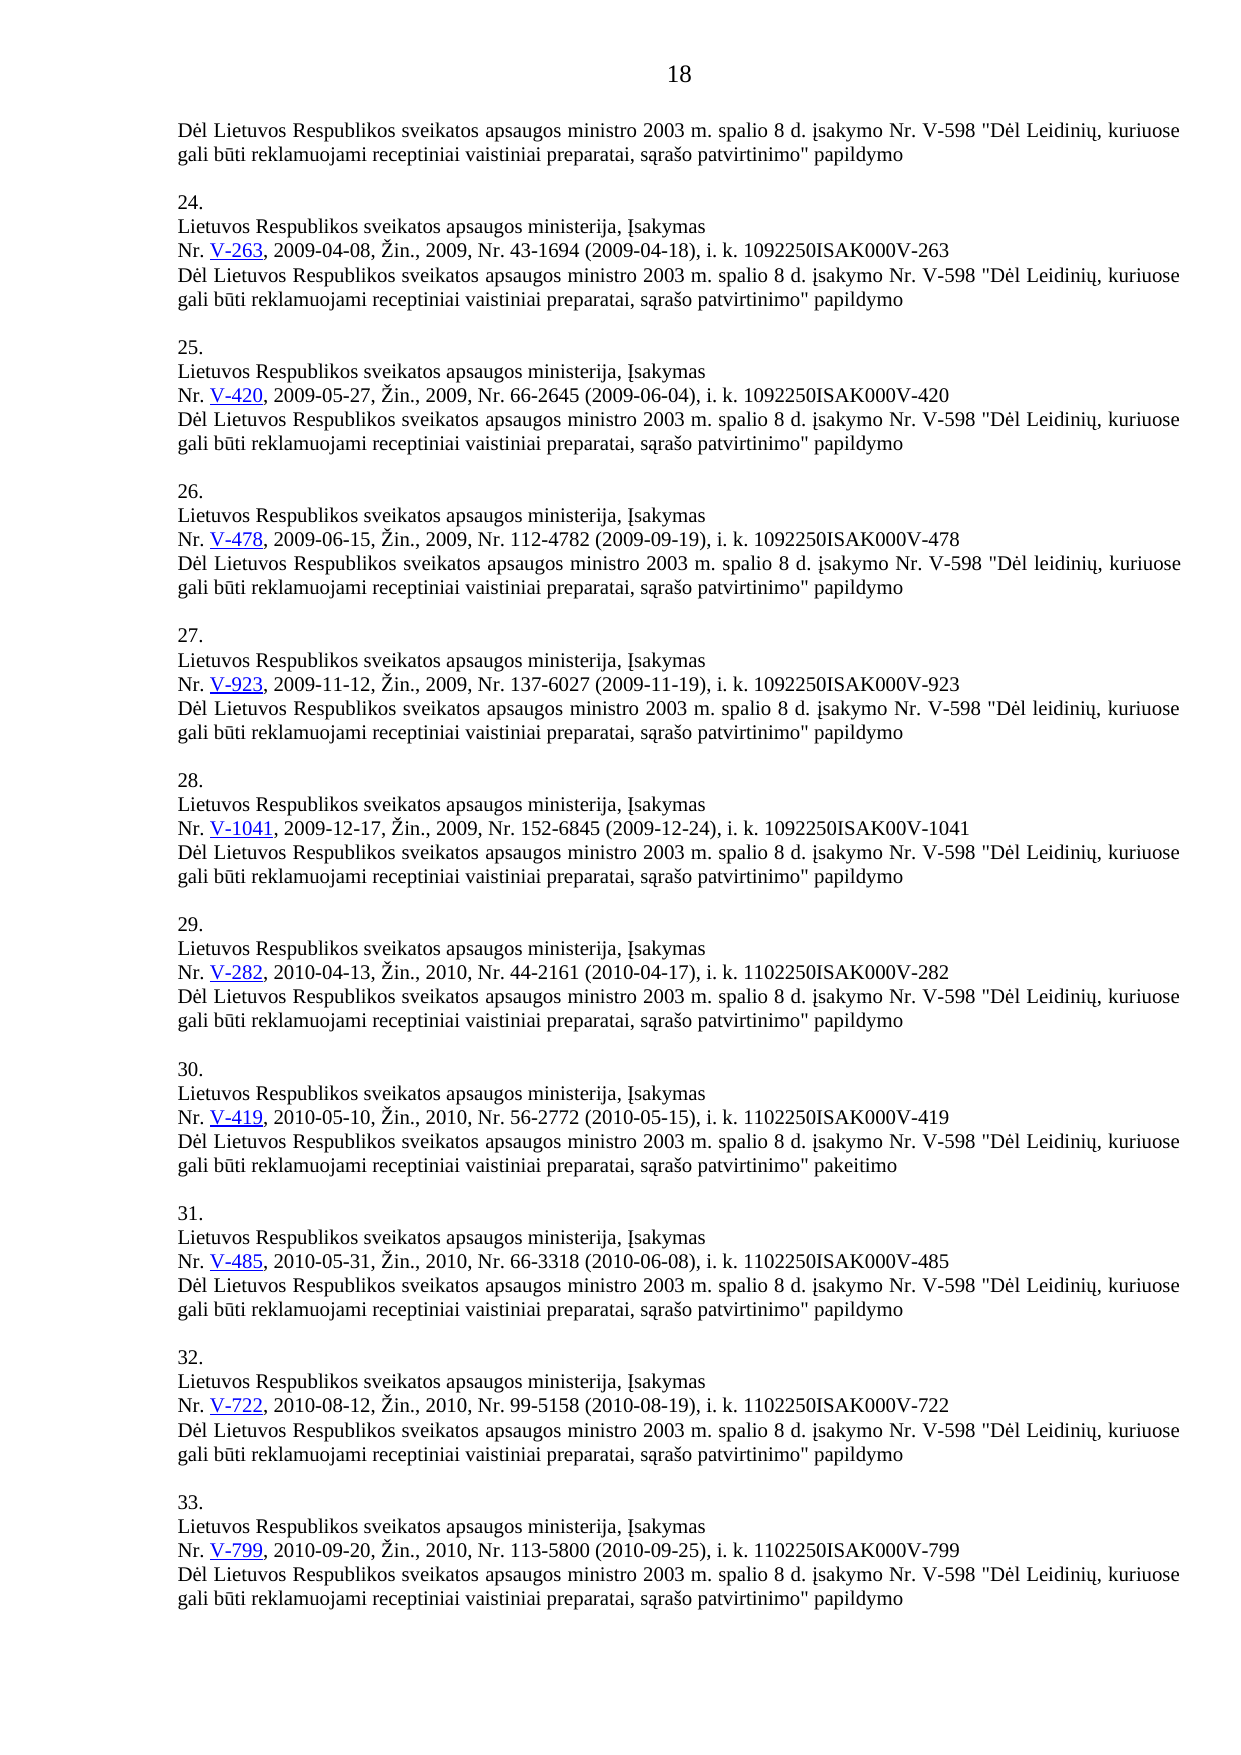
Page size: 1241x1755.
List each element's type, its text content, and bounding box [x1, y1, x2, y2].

text Nr. V-263, 2009-04-08, Žin., 2009, Nr. 43-1694 (2009-04-18), i. k. 1092250ISAK000V-263 [177, 238, 1181, 262]
text Lietuvos Respublikos sveikatos apsaugos ministerija, Įsakymas [177, 647, 1181, 672]
text Dėl Lietuvos Respublikos sveikatos apsaugos ministro 2003 m. spalio 8 d. įsakymo Nr. V-598 "Dėl Leidinių, kuriuose gali būti reklamuojami receptiniai vaistiniai preparatai, sąrašo patvirtinimo" papildymo [177, 407, 1181, 455]
text Dėl Lietuvos Respublikos sveikatos apsaugos ministro 2003 m. spalio 8 d. įsakymo Nr. V-598 "Dėl Leidinių, kuriuose gali būti reklamuojami receptiniai vaistiniai preparatai, sąrašo patvirtinimo" papildymo [177, 840, 1181, 888]
text Lietuvos Respublikos sveikatos apsaugos ministerija, Įsakymas [177, 792, 1181, 816]
text 24. [177, 190, 1181, 214]
text Nr. V-282, 2010-04-13, Žin., 2010, Nr. 44-2161 (2010-04-17), i. k. 1102250ISAK000V-282 [177, 960, 1181, 984]
text 31. [177, 1201, 1181, 1225]
text Dėl Lietuvos Respublikos sveikatos apsaugos ministro 2003 m. spalio 8 d. įsakymo Nr. V-598 "Dėl Leidinių, kuriuose gali būti reklamuojami receptiniai vaistiniai preparatai, sąrašo patvirtinimo" papildymo [177, 984, 1181, 1032]
text 27. [177, 623, 1181, 647]
text Nr. V-419, 2010-05-10, Žin., 2010, Nr. 56-2772 (2010-05-15), i. k. 1102250ISAK000V-419 [177, 1105, 1181, 1129]
text Lietuvos Respublikos sveikatos apsaugos ministerija, Įsakymas [177, 936, 1181, 960]
text 26. [177, 479, 1181, 503]
text Dėl Lietuvos Respublikos sveikatos apsaugos ministro 2003 m. spalio 8 d. įsakymo Nr. V-598 "Dėl Leidinių, kuriuose gali būti reklamuojami receptiniai vaistiniai preparatai, sąrašo patvirtinimo" papildymo [177, 1417, 1181, 1466]
text Dėl Lietuvos Respublikos sveikatos apsaugos ministro 2003 m. spalio 8 d. įsakymo Nr. V-598 "Dėl Leidinių, kuriuose gali būti reklamuojami receptiniai vaistiniai preparatai, sąrašo patvirtinimo" papildymo [177, 118, 1181, 166]
text Nr. V-485, 2010-05-31, Žin., 2010, Nr. 66-3318 (2010-06-08), i. k. 1102250ISAK000V-485 [177, 1249, 1181, 1273]
text Dėl Lietuvos Respublikos sveikatos apsaugos ministro 2003 m. spalio 8 d. įsakymo Nr. V-598 "Dėl Leidinių, kuriuose gali būti reklamuojami receptiniai vaistiniai preparatai, sąrašo patvirtinimo" papildymo [177, 1562, 1181, 1610]
text Nr. V-478, 2009-06-15, Žin., 2009, Nr. 112-4782 (2009-09-19), i. k. 1092250ISAK000V-478 [177, 527, 1181, 551]
text Nr. V-799, 2010-09-20, Žin., 2010, Nr. 113-5800 (2010-09-25), i. k. 1102250ISAK000V-799 [177, 1538, 1181, 1562]
text Dėl Lietuvos Respublikos sveikatos apsaugos ministro 2003 m. spalio 8 d. įsakymo Nr. V-598 "Dėl leidinių, kuriuose gali būti reklamuojami receptiniai vaistiniai preparatai, sąrašo patvirtinimo" papildymo [177, 551, 1181, 599]
text 25. [177, 335, 1181, 359]
text 30. [177, 1057, 1181, 1081]
text Nr. V-1041, 2009-12-17, Žin., 2009, Nr. 152-6845 (2009-12-24), i. k. 1092250ISAK00V-1041 [177, 816, 1181, 840]
text Dėl Lietuvos Respublikos sveikatos apsaugos ministro 2003 m. spalio 8 d. įsakymo Nr. V-598 "Dėl leidinių, kuriuose gali būti reklamuojami receptiniai vaistiniai preparatai, sąrašo patvirtinimo" papildymo [177, 696, 1181, 744]
text Lietuvos Respublikos sveikatos apsaugos ministerija, Įsakymas [177, 1081, 1181, 1105]
text Lietuvos Respublikos sveikatos apsaugos ministerija, Įsakymas [177, 503, 1181, 527]
text Lietuvos Respublikos sveikatos apsaugos ministerija, Įsakymas [177, 1514, 1181, 1538]
text Dėl Lietuvos Respublikos sveikatos apsaugos ministro 2003 m. spalio 8 d. įsakymo Nr. V-598 "Dėl Leidinių, kuriuose gali būti reklamuojami receptiniai vaistiniai preparatai, sąrašo patvirtinimo" pakeitimo [177, 1129, 1181, 1177]
text 33. [177, 1490, 1181, 1514]
text Nr. V-722, 2010-08-12, Žin., 2010, Nr. 99-5158 (2010-08-19), i. k. 1102250ISAK000V-722 [177, 1393, 1181, 1417]
text 28. [177, 768, 1181, 792]
text Dėl Lietuvos Respublikos sveikatos apsaugos ministro 2003 m. spalio 8 d. įsakymo Nr. V-598 "Dėl Leidinių, kuriuose gali būti reklamuojami receptiniai vaistiniai preparatai, sąrašo patvirtinimo" papildymo [177, 1273, 1181, 1321]
text Lietuvos Respublikos sveikatos apsaugos ministerija, Įsakymas [177, 1369, 1181, 1393]
text Lietuvos Respublikos sveikatos apsaugos ministerija, Įsakymas [177, 359, 1181, 383]
text 32. [177, 1345, 1181, 1369]
text Nr. V-923, 2009-11-12, Žin., 2009, Nr. 137-6027 (2009-11-19), i. k. 1092250ISAK000V-923 [177, 672, 1181, 696]
text Nr. V-420, 2009-05-27, Žin., 2009, Nr. 66-2645 (2009-06-04), i. k. 1092250ISAK000V-420 [177, 383, 1181, 407]
text Lietuvos Respublikos sveikatos apsaugos ministerija, Įsakymas [177, 214, 1181, 238]
text Lietuvos Respublikos sveikatos apsaugos ministerija, Įsakymas [177, 1225, 1181, 1249]
text 29. [177, 912, 1181, 936]
text Dėl Lietuvos Respublikos sveikatos apsaugos ministro 2003 m. spalio 8 d. įsakymo Nr. V-598 "Dėl Leidinių, kuriuose gali būti reklamuojami receptiniai vaistiniai preparatai, sąrašo patvirtinimo" papildymo [177, 262, 1181, 311]
